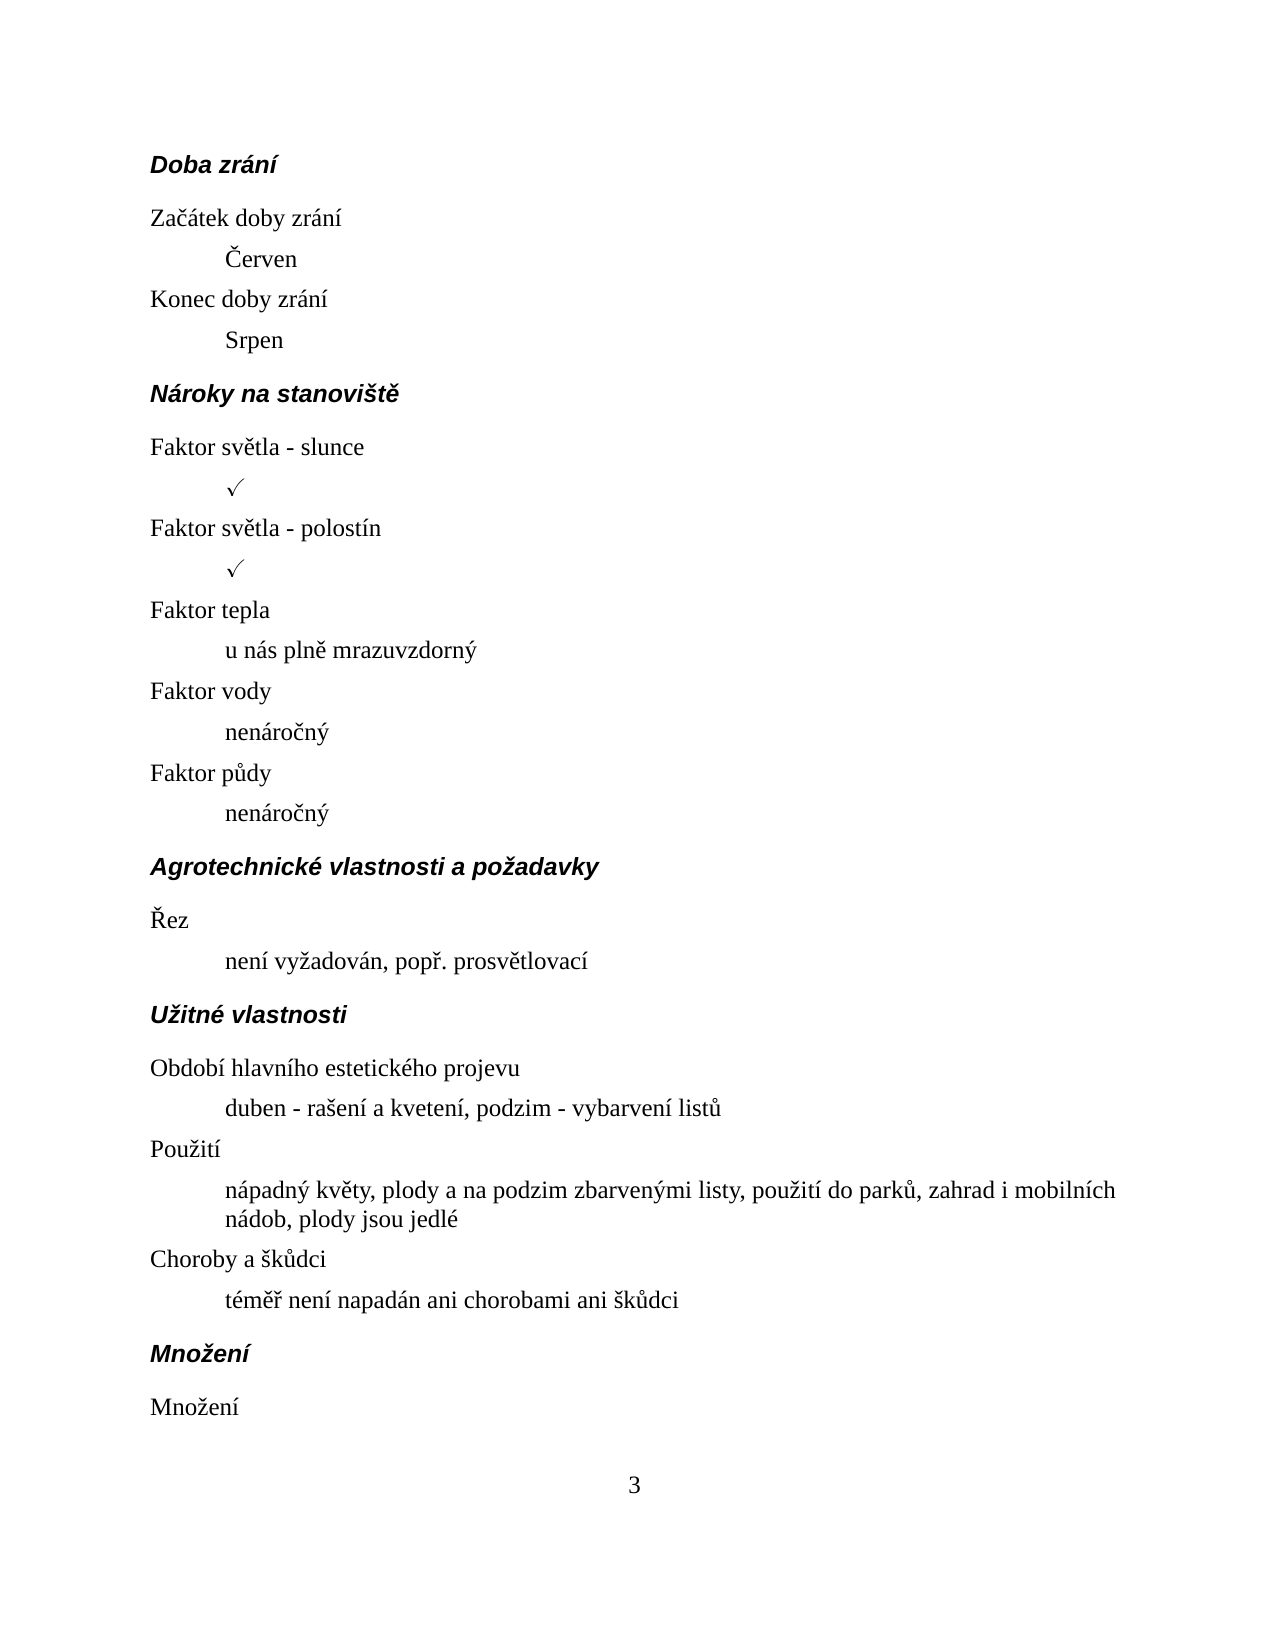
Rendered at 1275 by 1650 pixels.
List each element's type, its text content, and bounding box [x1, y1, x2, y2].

text téměř není napadán ani chorobami ani škůdci [225, 1285, 1125, 1314]
text duben - rašení a kvetení, podzim - vybarvení listů [225, 1093, 1125, 1122]
text ✓ [225, 473, 1125, 501]
text nenáročný [225, 717, 1125, 746]
text Řez [150, 905, 1125, 934]
subtitle Užitné vlastnosti [150, 1000, 1125, 1028]
subtitle Nároky na stanoviště [150, 379, 1125, 407]
text Použití [150, 1134, 1125, 1163]
text není vyžadován, popř. prosvětlovací [225, 946, 1125, 975]
text Srpen [225, 325, 1125, 354]
text Množení [150, 1392, 1125, 1421]
text nenáročný [225, 798, 1125, 827]
subtitle Agrotechnické vlastnosti a požadavky [150, 852, 1125, 881]
text Začátek doby zrání [150, 203, 1125, 232]
text ✓ [225, 554, 1125, 583]
text Červen [225, 244, 1125, 272]
subtitle Doba zrání [150, 150, 1125, 178]
text Faktor vody [150, 676, 1125, 705]
text Faktor tepla [150, 595, 1125, 624]
text u nás plně mrazuvzdorný [225, 636, 1125, 664]
text nápadný květy, plody a na podzim zbarvenými listy, použití do parků, zahrad i mobilních nádob, plody jsou jedlé [225, 1175, 1125, 1232]
text Faktor půdy [150, 758, 1125, 787]
text Faktor světla - polostín [150, 513, 1125, 542]
text Období hlavního estetického projevu [150, 1053, 1125, 1082]
text Konec doby zrání [150, 284, 1125, 313]
text Faktor světla - slunce [150, 432, 1125, 461]
subtitle Množení [150, 1339, 1125, 1367]
text Choroby a škůdci [150, 1244, 1125, 1273]
